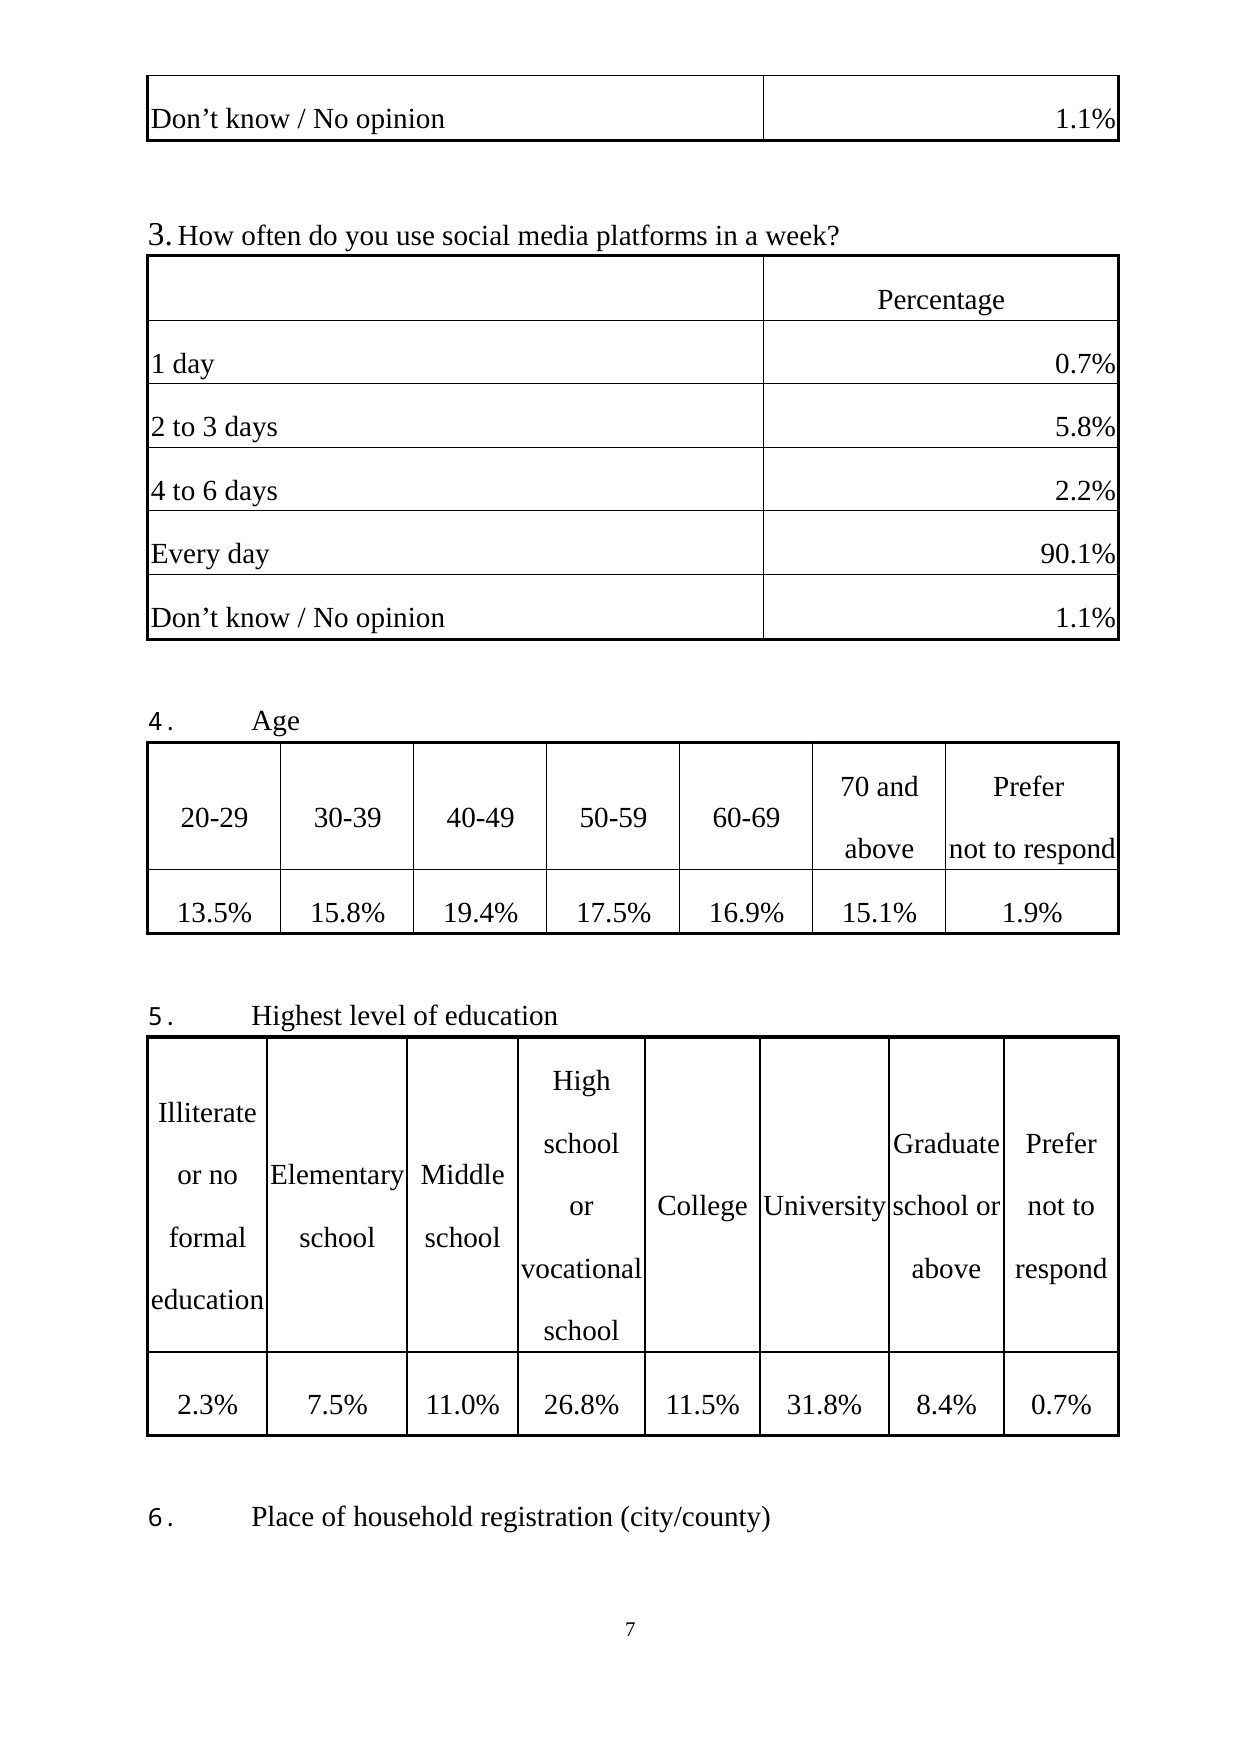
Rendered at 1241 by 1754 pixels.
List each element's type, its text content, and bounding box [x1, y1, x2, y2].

table_cell 16.9% [680, 870, 812, 932]
table_cell 2 to 3 days [149, 384, 763, 447]
table_cell 19.4% [414, 870, 546, 932]
list Age [148, 691, 1113, 741]
table_cell 0.7% [764, 321, 1117, 383]
table_header Graduate school or above [890, 1039, 1003, 1351]
table_header Middle school [408, 1039, 517, 1351]
table_cell 0.7% [1005, 1353, 1117, 1434]
table_cell 1.9% [946, 870, 1117, 932]
table_header College [646, 1039, 759, 1351]
table_cell 90.1% [764, 511, 1117, 574]
table_cell 15.1% [813, 870, 945, 932]
table_cell 31.8% [761, 1353, 888, 1434]
table_cell 2.3% [149, 1353, 266, 1434]
table_cell 26.8% [519, 1353, 644, 1434]
table_header Prefer not to respond [1005, 1039, 1117, 1351]
table_header 60-69 [680, 744, 812, 869]
table_header High school or vocational school [519, 1039, 644, 1351]
table_cell 11.5% [646, 1353, 759, 1434]
table_header Prefer not to respond [946, 744, 1117, 869]
table_header [149, 257, 763, 320]
table_cell Don’t know / No opinion [149, 575, 763, 637]
table_cell 11.0% [408, 1353, 517, 1434]
table_cell 7.5% [268, 1353, 406, 1434]
list How often do you use social media platforms in a week? [148, 192, 1113, 254]
list Place of household registration (city/county) [148, 1487, 1113, 1537]
table_header 40-49 [414, 744, 546, 869]
table_cell 1.1% [764, 575, 1117, 637]
table_header Elementary school [268, 1039, 406, 1351]
table_cell 4 to 6 days [149, 448, 763, 510]
table_cell 2.2% [764, 448, 1117, 510]
table_cell 8.4% [890, 1353, 1003, 1434]
table_cell 5.8% [764, 384, 1117, 447]
table_header Percentage [764, 257, 1117, 320]
table_header 70 and above [813, 744, 945, 869]
table_header Illiterate or no formal education [149, 1039, 266, 1351]
table_header 30-39 [281, 744, 413, 869]
table_header University [761, 1039, 888, 1351]
table_cell 1.1% [764, 76, 1117, 138]
table_cell Every day [149, 511, 763, 574]
table_cell 1 day [149, 321, 763, 383]
table_header 20-29 [149, 744, 280, 869]
list Highest level of education [148, 985, 1113, 1035]
table_header 50-59 [547, 744, 679, 869]
table_cell Don’t know / No opinion [149, 76, 763, 138]
table_cell 13.5% [149, 870, 280, 932]
table_cell 17.5% [547, 870, 679, 932]
table_cell 15.8% [281, 870, 413, 932]
